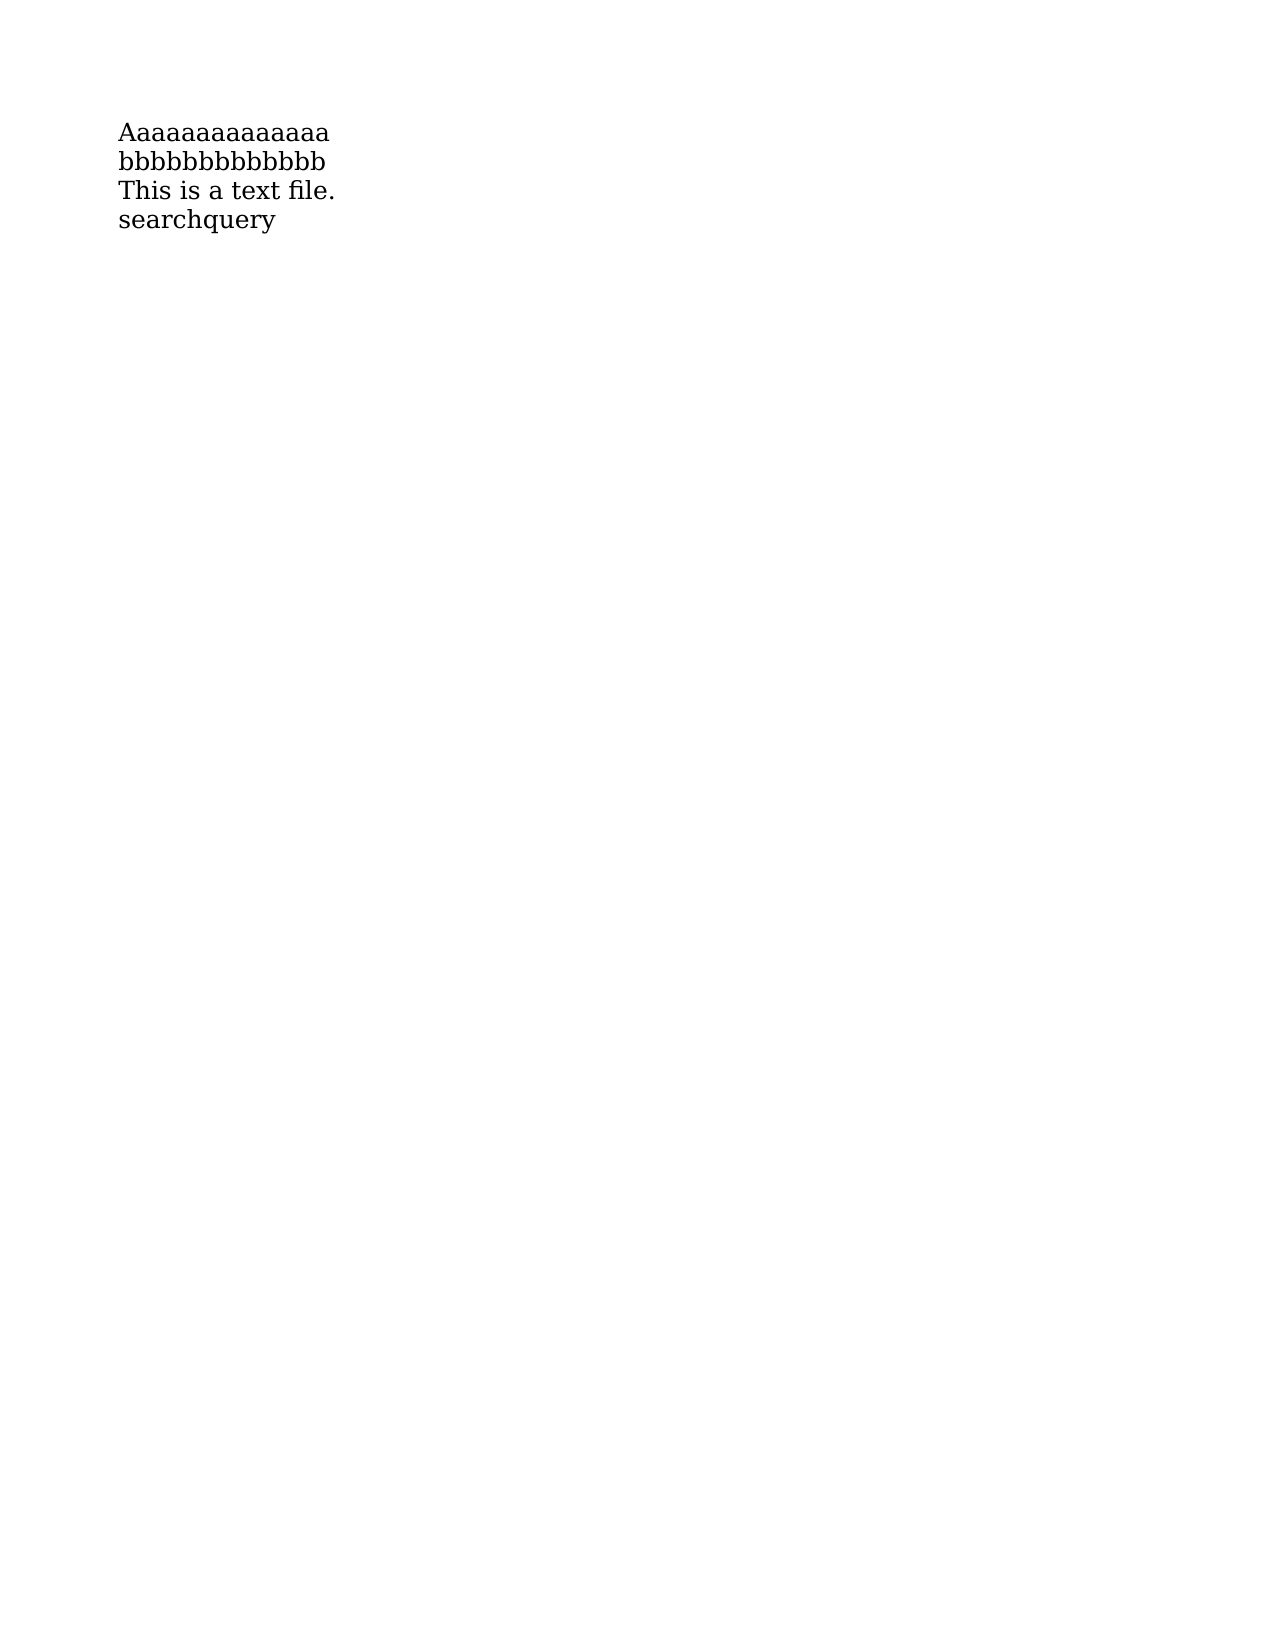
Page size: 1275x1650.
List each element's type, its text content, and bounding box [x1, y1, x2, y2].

text This is a text file. [118, 176, 1157, 206]
text searchquery [118, 206, 1157, 235]
text bbbbbbbbbbbbb [118, 147, 1157, 176]
text Aaaaaaaaaaaaaa [118, 118, 1157, 147]
